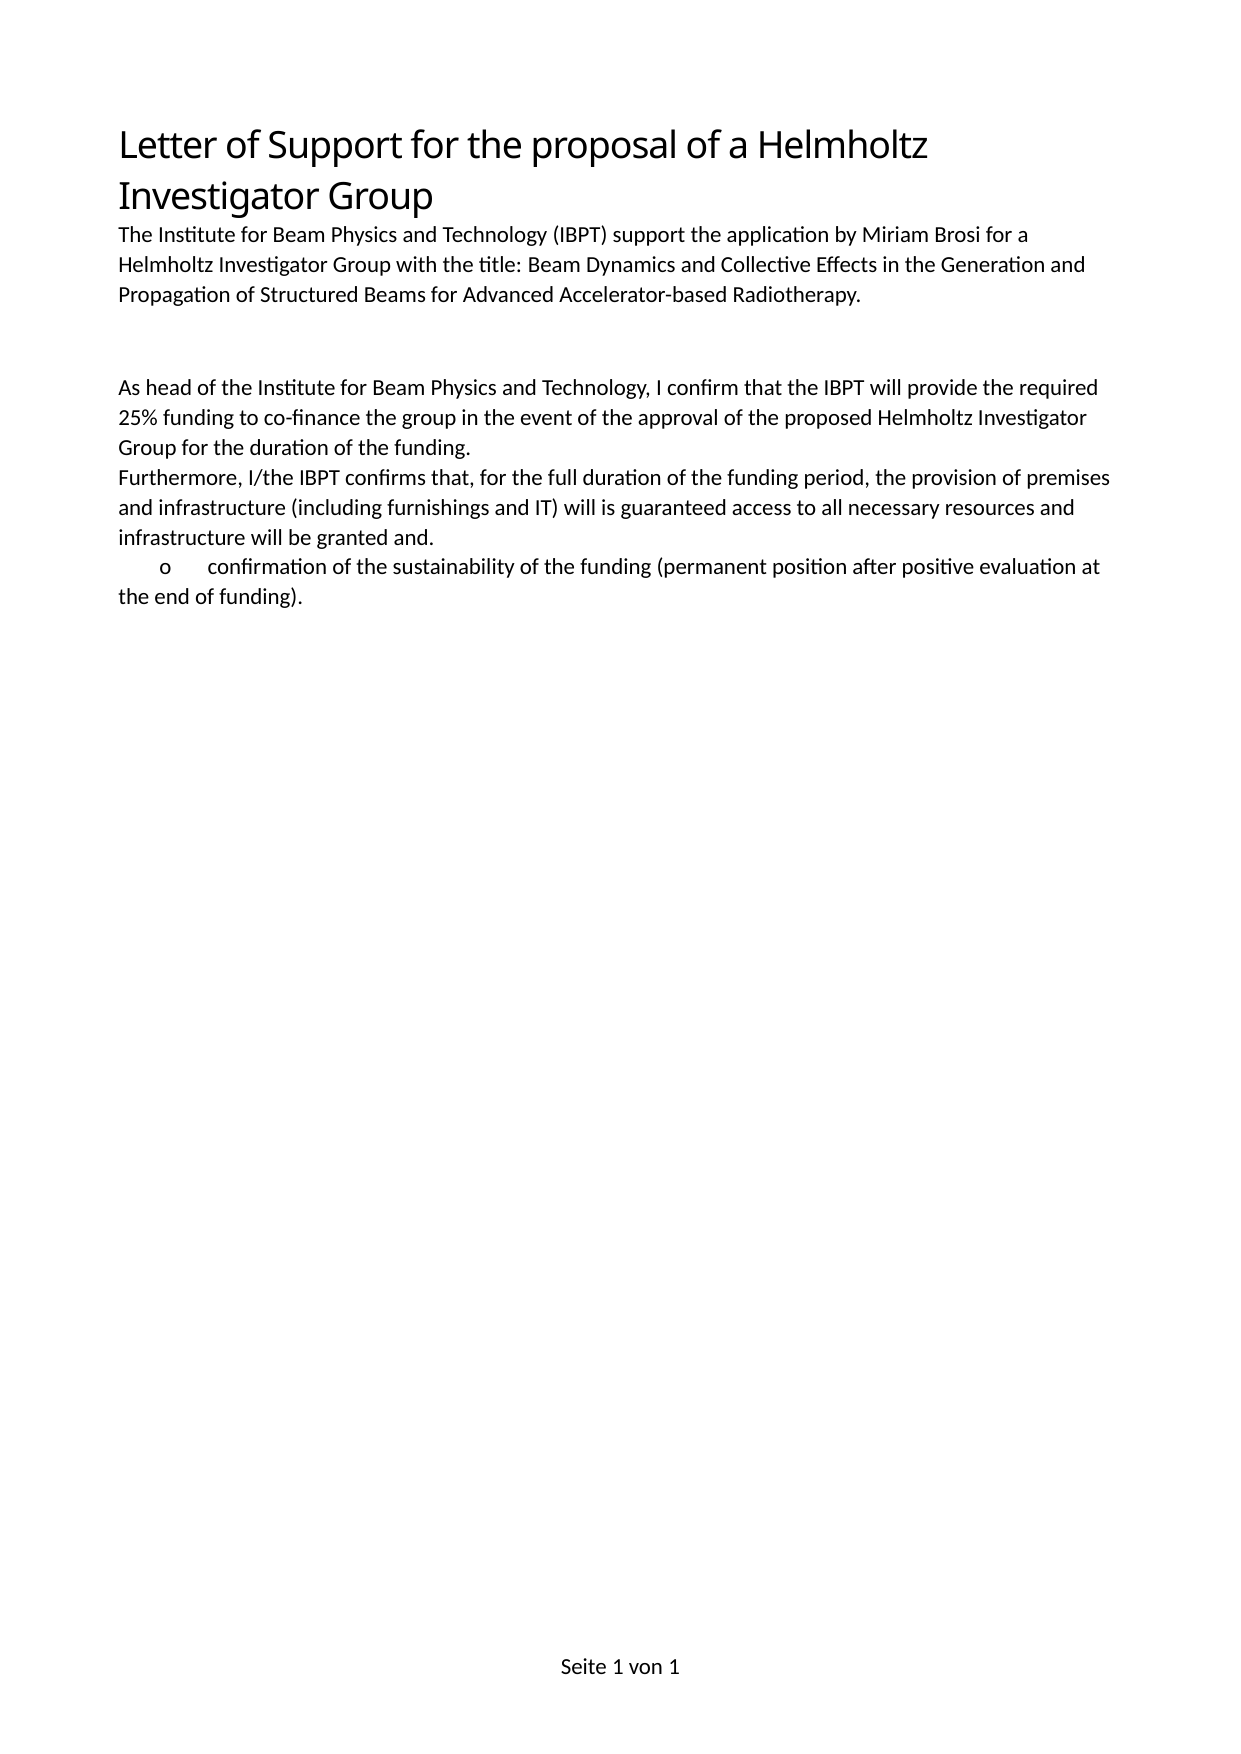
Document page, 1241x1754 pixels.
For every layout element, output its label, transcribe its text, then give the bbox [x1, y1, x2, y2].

text o confirmation of the sustainability of the funding (permanent position after positive evaluation at the end of funding). [118, 552, 1122, 610]
text Furthermore, I/the IBPT confirms that, for the full duration of the funding period, the provision of premises and infrastructure (including furnishings and IT) will is guaranteed access to all necessary resources and infrastructure will be granted and. [118, 463, 1122, 551]
text As head of the Institute for Beam Physics and Technology, I confirm that the IBPT will provide the required 25% funding to co-finance the group in the event of the approval of the proposed Helmholtz Investigator Group for the duration of the funding. [118, 373, 1122, 461]
text The Institute for Beam Physics and Technology (IBPT) support the application by Miriam Brosi for a Helmholtz Investigator Group with the title: Beam Dynamics and Collective Effects in the Generation and Propagation of Structured Beams for Advanced Accelerator-based Radiotherapy. [118, 220, 1122, 308]
title Letter of Support for the proposal of a Helmholtz Investigator Group [118, 118, 1122, 220]
